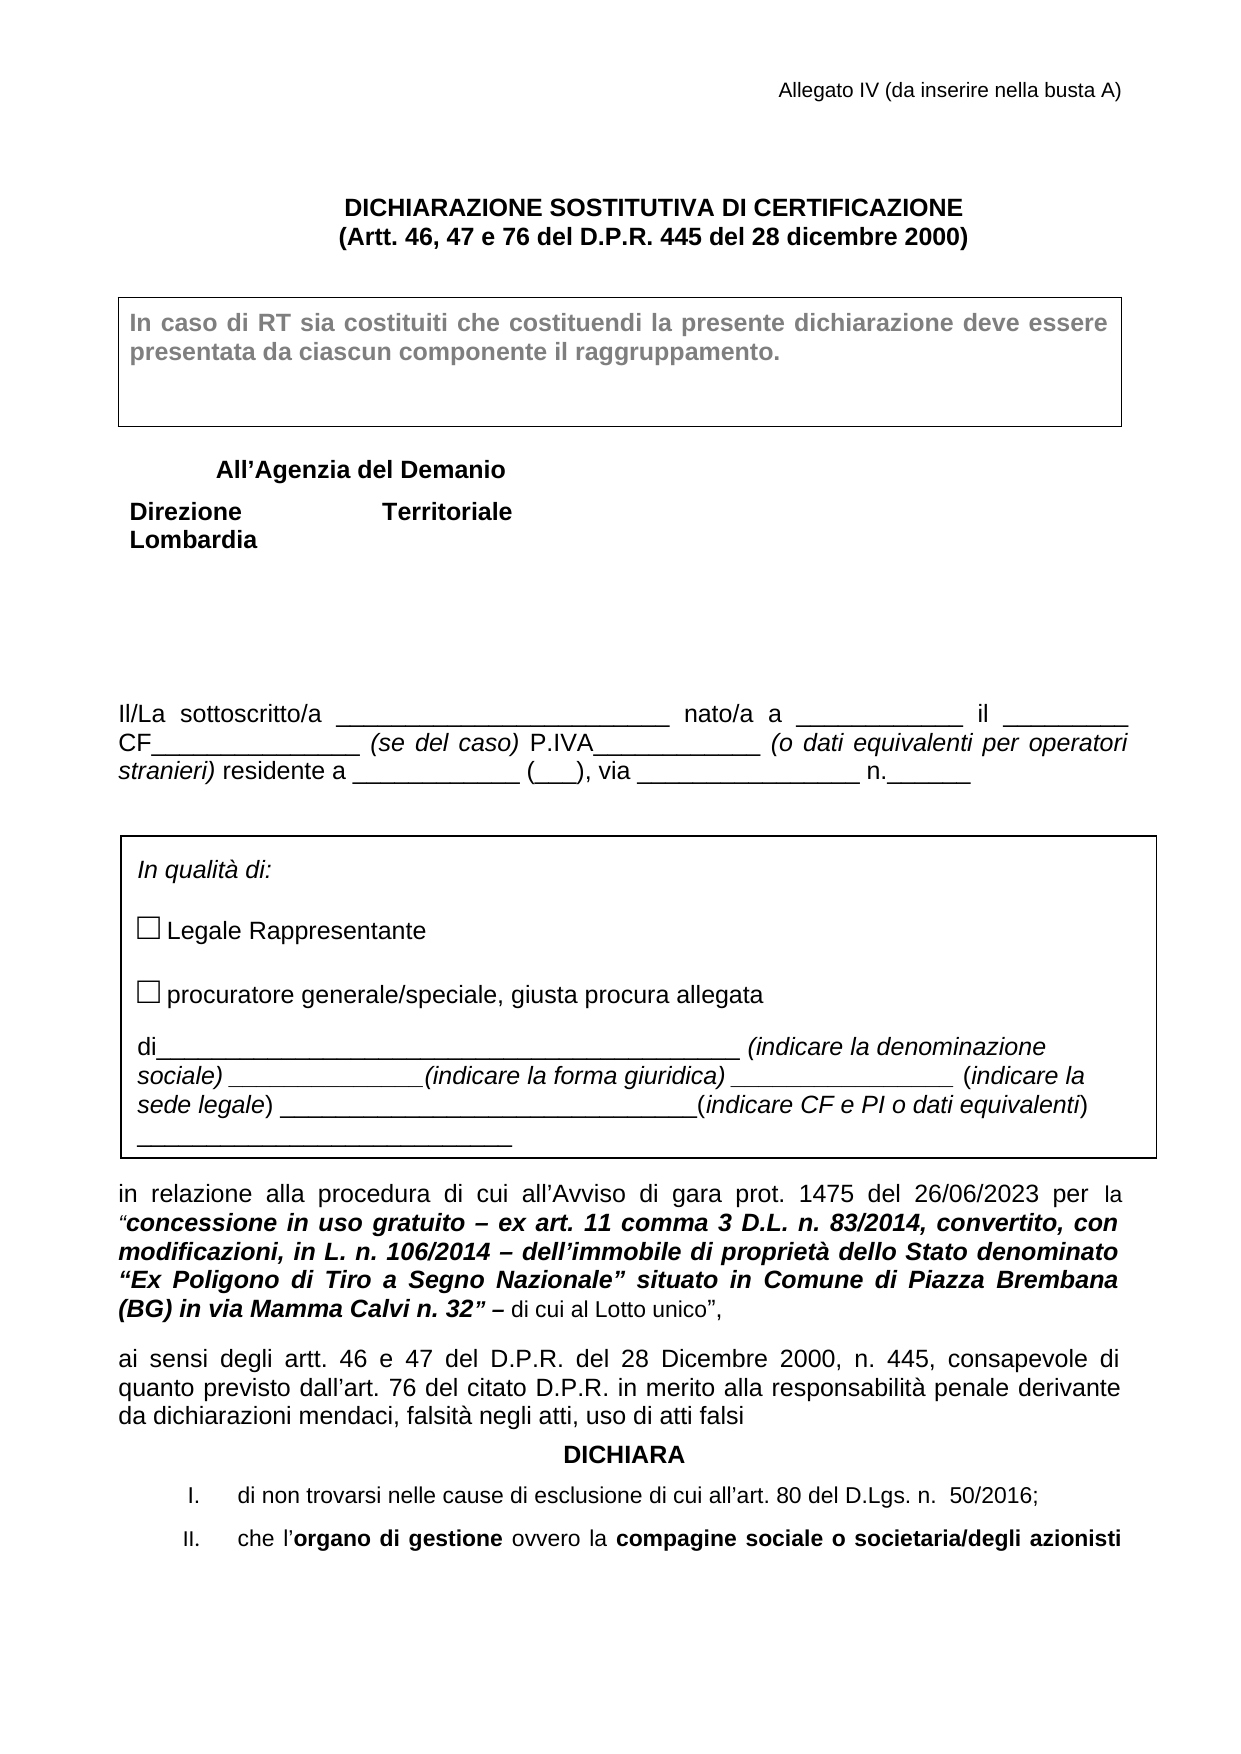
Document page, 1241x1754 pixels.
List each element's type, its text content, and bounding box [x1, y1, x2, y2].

text ai sensi degli artt. 46 e 47 del D.P.R. del 28 Dicembre 2000, n. 445, consapevole di quanto previsto dall’art. 76 del citato D.P.R. in merito alla responsabilità penale derivante da dichiarazioni mendaci, falsità negli atti, uso di atti falsi [118, 1344, 1122, 1430]
text □ Legale Rappresentante [137, 904, 1141, 948]
table_header In caso di RT sia costituiti che costituendi la presente dichiarazione deve essere presentata da ciascun componente il raggruppamento. [119, 298, 1121, 426]
text □ procuratore generale/speciale, giusta procura allegata [137, 968, 1141, 1012]
text in relazione alla procedura di cui all’Avviso di gara prot. 1475 del 26/06/2023 per la “concessione in uso gratuito – ex art. 11 comma 3 D.L. n. 83/2014, convertito, con modificazioni, in L. n. 106/2014 – dell’immobile di proprietà dello Stato denominato “Ex Poligono di Tiro a Segno Nazionale” situato in Comune di Piazza Brembana (BG) in via Mamma Calvi n. 32” – di cui al Lotto unico”, [118, 1179, 1122, 1323]
list che l’organo di gestione ovvero la compagine sociale o societaria/degli azionisti [200, 1524, 1122, 1552]
subtitle DICHIARA [118, 1441, 1130, 1469]
text di__________________________________________ (indicare la denominazione sociale) ______________(indicare la forma giuridica) ________________ (indicare la sede legale) ______________________________(indicare CF e PI o dati equivalenti) ___________________________ [137, 1032, 1141, 1147]
text (Artt. 46, 47 e 76 del D.P.R. 445 del 28 dicembre 2000) [177, 222, 1130, 251]
text In qualità di: [137, 855, 1141, 884]
table_header All’Agenzia del Demanio Direzione Territoriale Lombardia [118, 427, 524, 624]
list di non trovarsi nelle cause di esclusione di cui all’art. 80 del D.Lgs. n. 50/2016; [200, 1482, 1122, 1508]
subtitle DICHIARAZIONE SOSTITUTIVA DI CERTIFICAZIONE [177, 193, 1130, 222]
text Il/La sottoscritto/a ________________________ nato/a a ____________ il _________ CF_______________ (se del caso) P.IVA____________ (o dati equivalenti per operatori stranieri) residente a ____________ (___), via ________________ n.______ [118, 699, 1130, 785]
